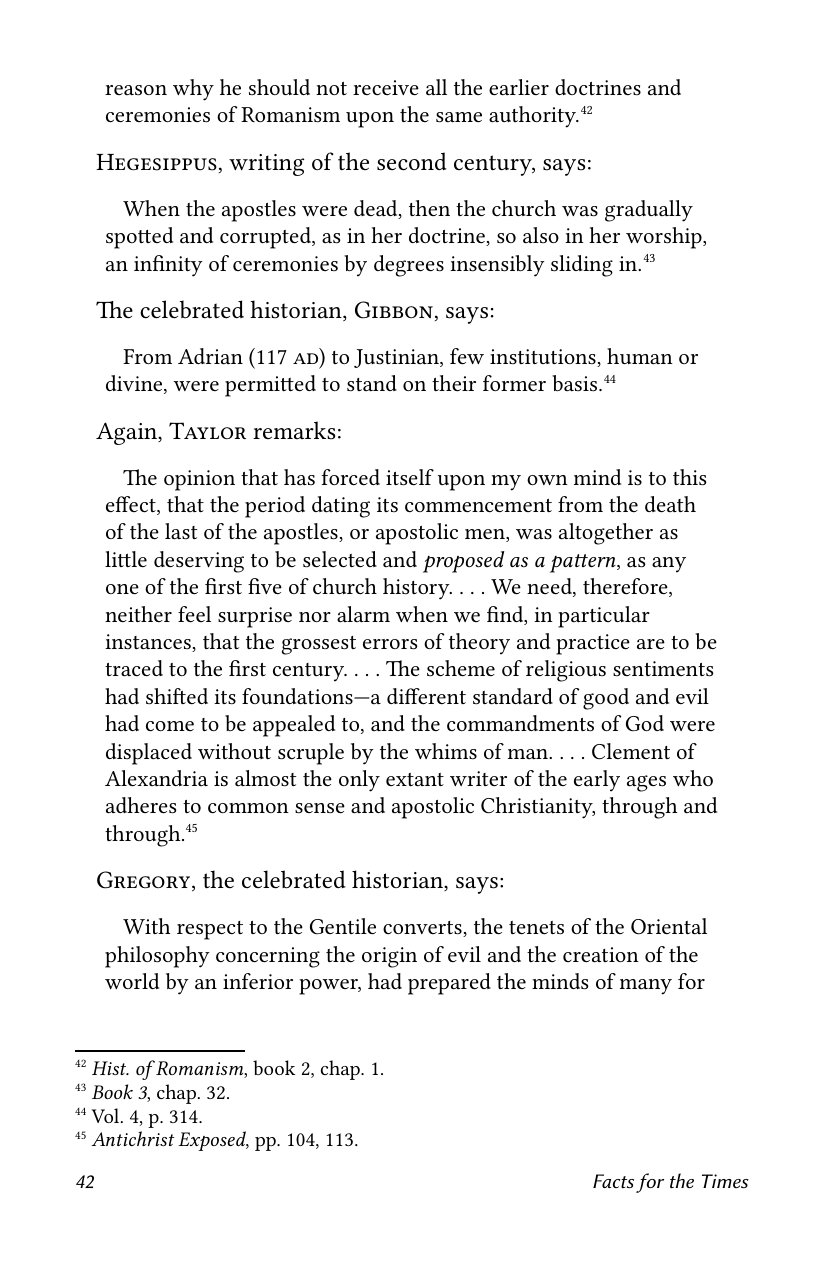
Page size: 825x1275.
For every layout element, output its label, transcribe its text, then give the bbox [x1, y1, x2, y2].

text reason why he should not receive all the earlier doctrines and ceremonies of Romanism upon the same authority. [105, 75, 720, 128]
text Again, Taylor remarks: [75, 417, 750, 445]
text Hegesippus, writing of the second century, says: [75, 148, 750, 176]
text Vol. 4, p. 314. [75, 1104, 750, 1128]
text Hist. of Romanism, book 2, chap. 1. [75, 1057, 750, 1081]
text Gregory, the celebrated historian, says: [75, 866, 750, 895]
text When the apostles were dead, then the church was gradually spotted and corrupted, as in her doctrine, so also in her worship, an infinity of ceremonies by degrees insensibly sliding in. [105, 196, 720, 277]
text With respect to the Gentile converts, the tenets of the Oriental philosophy concerning the origin of evil and the creation of the world by an inferior power, had prepared the minds of many for [105, 914, 720, 995]
text The opinion that has forced itself upon my own mind is to this effect, that the period dating its commencement from the death of the last of the apostles, or apostolic men, was altogether as little deserving to be selected and proposed as a pattern, as any one of the first five of church history. . . . We need, therefore, neither feel surprise nor alarm when we find, in particular instances, that the grossest errors of theory and practice are to be traced to the first century. . . . The scheme of religious sentiments had shifted its foundations—a different standard of good and evil had come to be appealed to, and the commandments of God were displaced without scruple by the whims of man. . . . Clement of Alexandria is almost the only extant writer of the early ages who adheres to common sense and apostolic Christianity, through and through. [105, 464, 720, 847]
text The celebrated historian, Gibbon, says: [75, 296, 750, 324]
text Book 3, chap. 32. [75, 1081, 750, 1104]
text Antichrist Exposed, pp. 104, 113. [75, 1128, 750, 1152]
text From Adrian (117 AD) to Justinian, few institutions, human or divine, were permitted to stand on their former basis. [105, 344, 720, 397]
